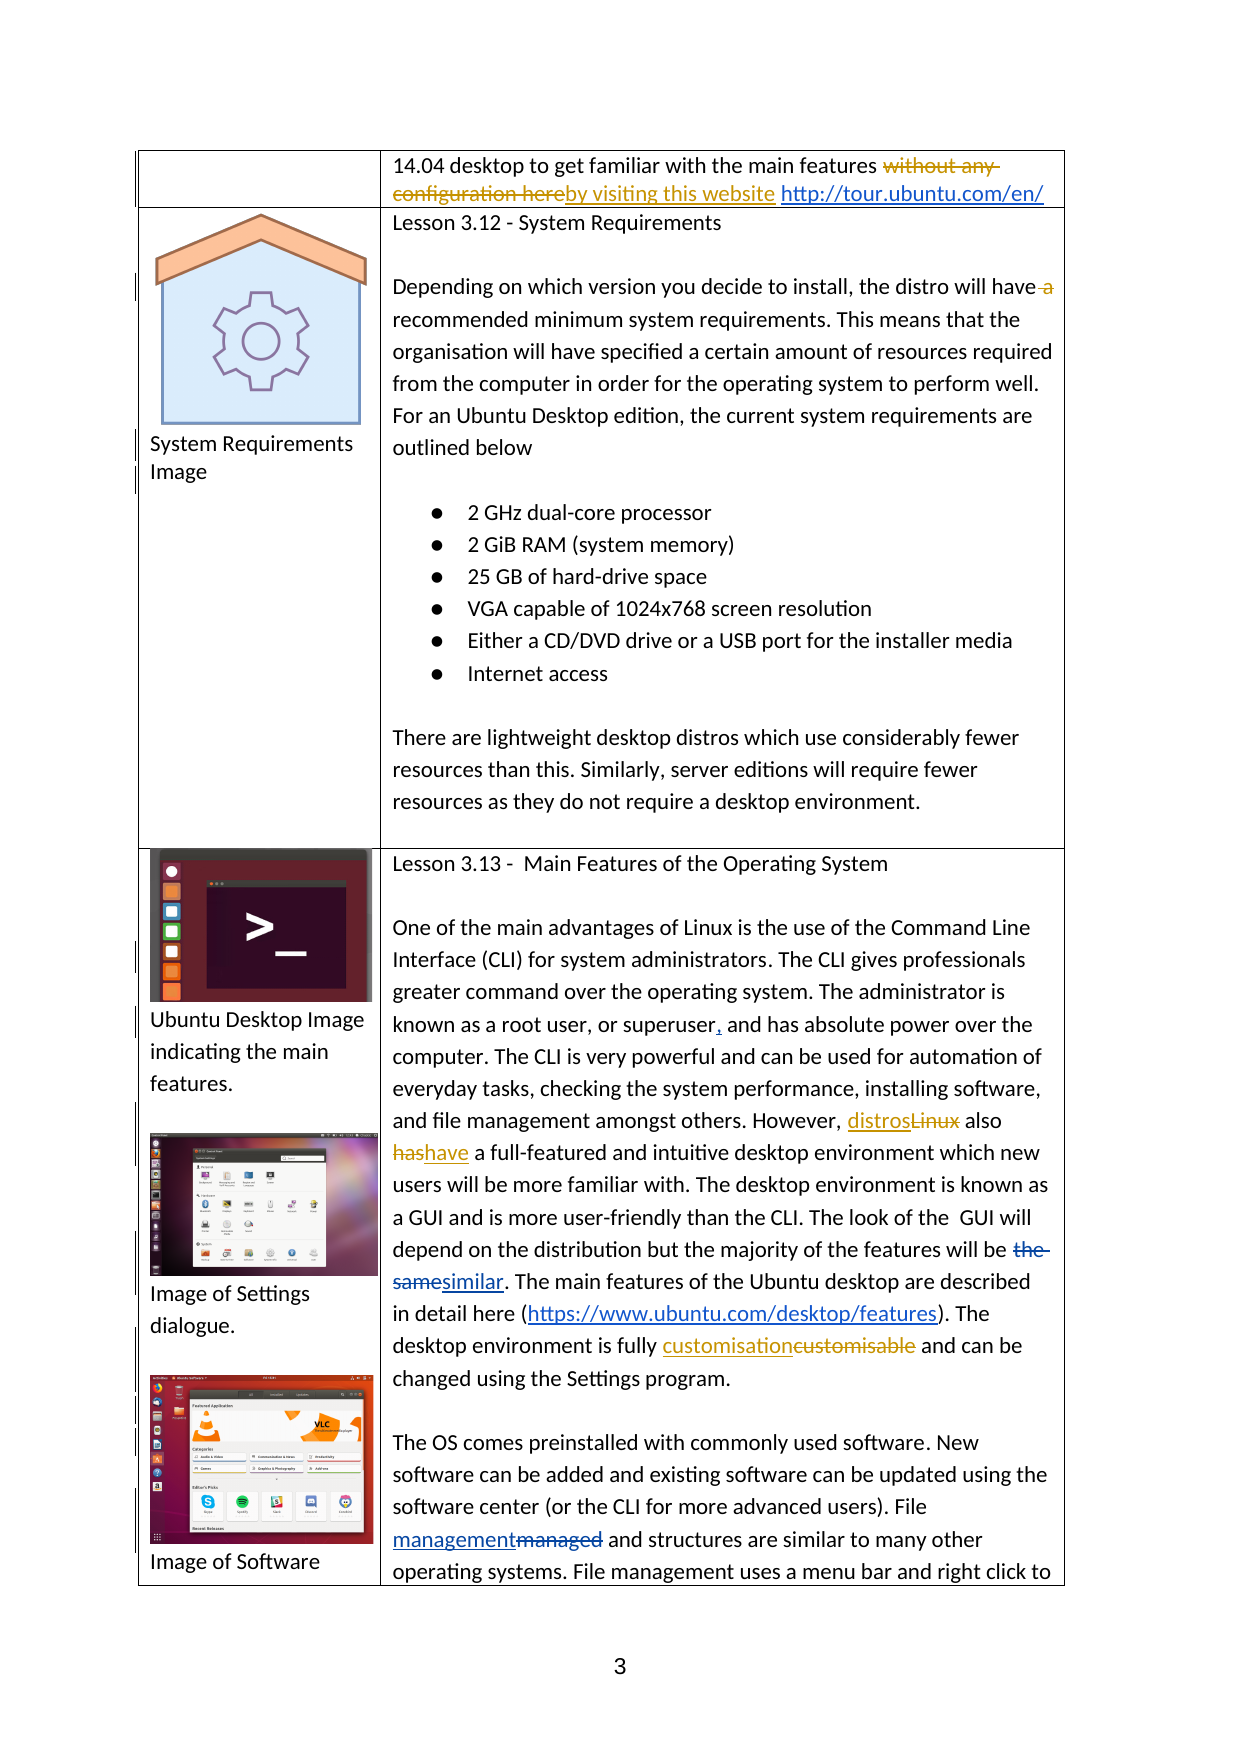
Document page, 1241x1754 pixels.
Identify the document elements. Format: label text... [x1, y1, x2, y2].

table_cell [139, 151, 380, 207]
table_cell Ubuntu Desktop Image indicating the main features. Image of Settings dialogue. Image of Software [139, 849, 380, 1585]
picture [150, 1133, 378, 1276]
picture [150, 1375, 374, 1544]
table_cell Lesson 3.13 - Main Features of the Operating System One of the main advantages of Linux is the use of the Command Line Interface (CLI) for system administrators. The CLI gives professionals greater command over the operating system. The administrator is known as a root user, or superuser, and has absolute power over the computer. The CLI is very powerful and can be used for automation of everyday tasks, checking the system performance, installing software, and file management amongst others. However, distros also have a full-featured and intuitive desktop environment which new users will be more familiar with. The desktop environment is known as a GUI and is more user-friendly than the CLI. The look of the GUI will depend on the distribution but the majority of the features will be similar. The main features of the Ubuntu desktop are described in detail here (https://www.ubuntu.com/desktop/features). The desktop environment is fully customisation and can be changed using the Settings program. The OS comes preinstalled with commonly used software. New software can be added and existing software can be updated using the software center (or the CLI for more advanced users). File management and structures are similar to many other operating systems. File management uses a menu bar and right click to support many commonly used file management functions. Frequently used software can be launched from the dock or from the Applications menu. The menu bar at the top of the screen is generally fixed and contains shortcuts to system tools such as WiFi, Clock, Volume, Settings, User Profile, and Power/Shutdown. [381, 849, 1064, 1585]
table_cell Lesson 3.12 - System Requirements Depending on which version you decide to install, the distro will have recommended minimum system requirements. This means that the organisation will have specified a certain amount of resources required from the computer in order for the operating system to perform well. For an Ubuntu Desktop edition, the current system requirements are outlined below 2 GHz dual-core processor 2 GiB RAM (system memory) 25 GB of hard-drive space VGA capable of 1024x768 screen resolution Either a CD/DVD drive or a USB port for the installer media Internet access There are lightweight desktop distros which use considerably fewer resources than this. Similarly, server editions will require fewer resources as they do not require a desktop environment. [381, 208, 1064, 848]
picture [150, 848, 373, 1002]
picture [150, 208, 372, 430]
table_cell System Requirements Image [139, 208, 380, 848]
